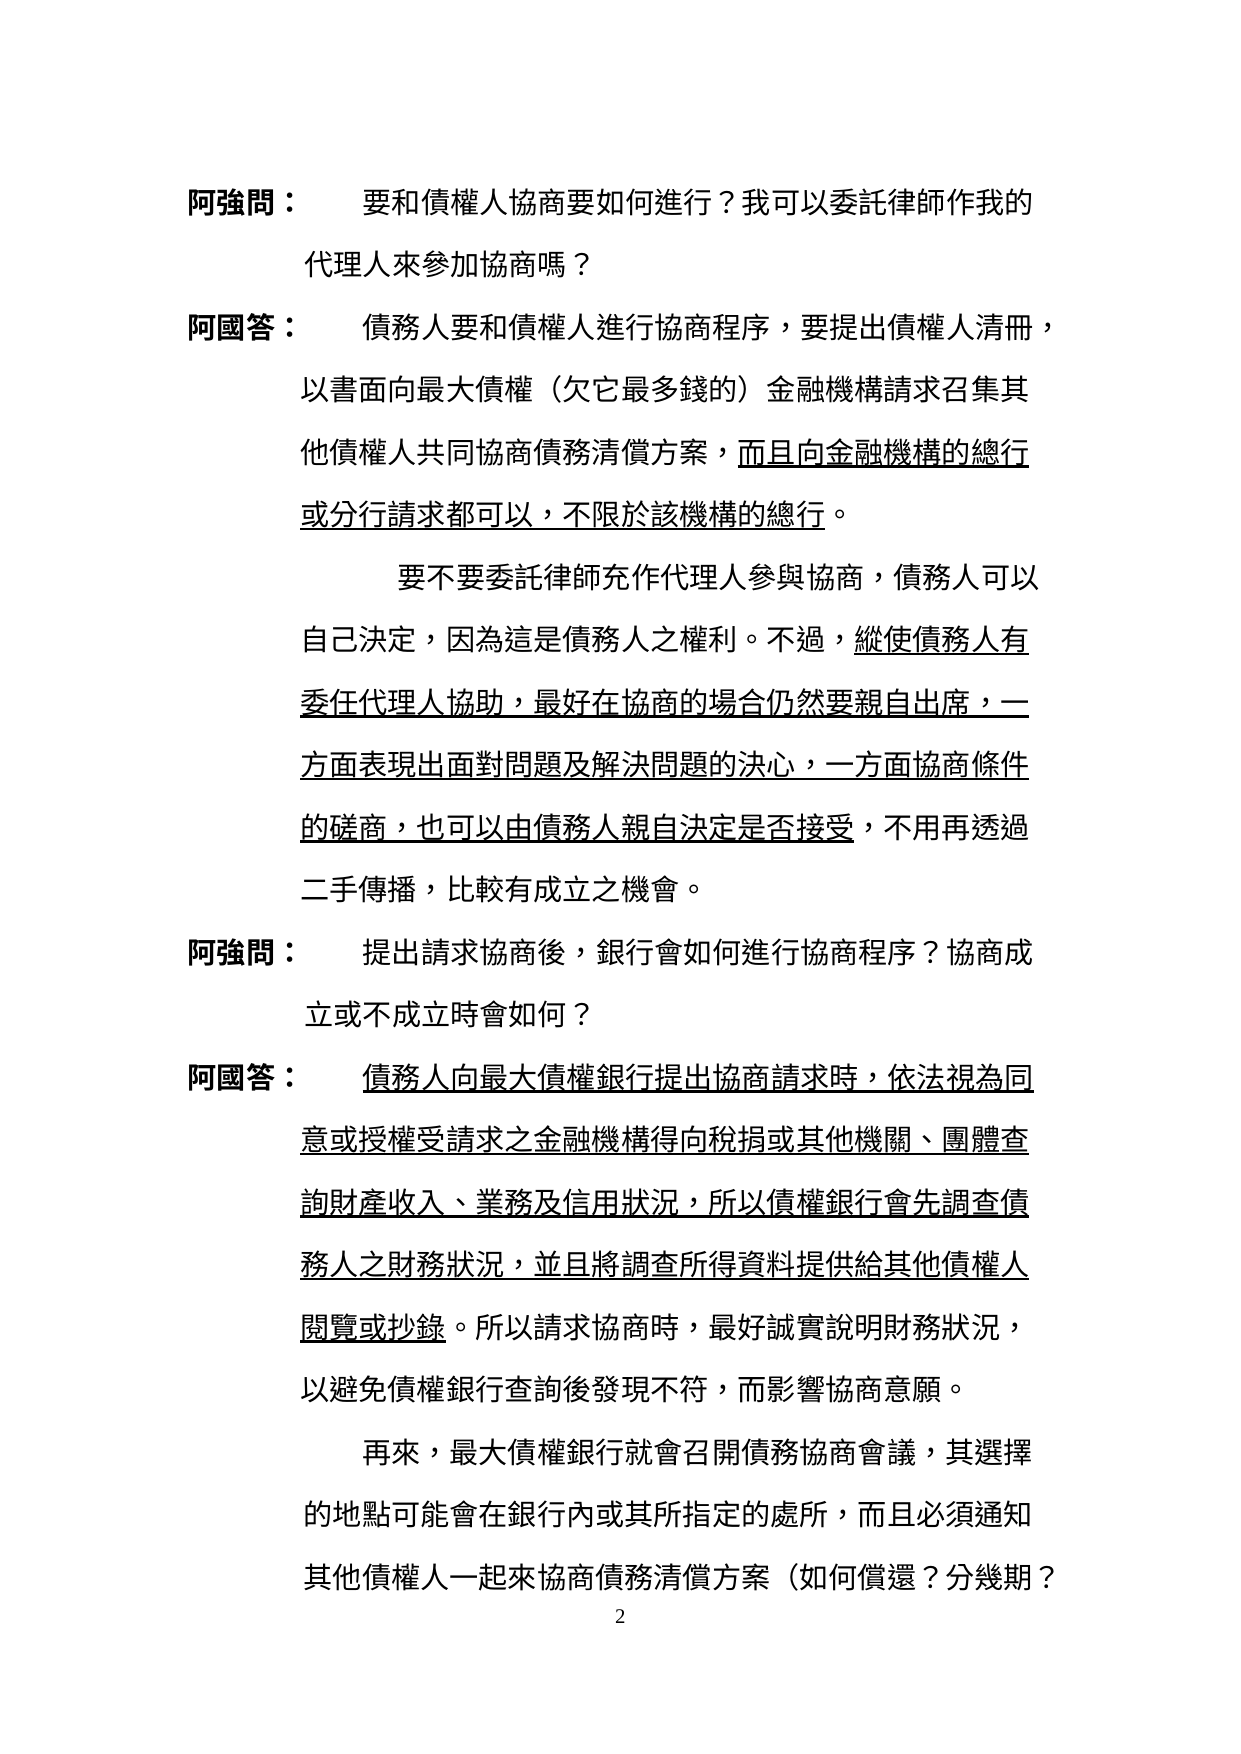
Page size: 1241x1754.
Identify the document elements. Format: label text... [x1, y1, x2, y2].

text 阿國答： 債務人要和債權人進行協商程序，要提出債權人清冊，以書面向最大債權（欠它最多錢的）金融機構請求召集其他債權人共同協商債務清償方案，而且向金融機構的總行或分行請求都可以，不限於該機構的總行。 [187, 284, 1053, 534]
text 要不要委託律師充作代理人參與協商，債務人可以自己決定，因為這是債務人之權利。不過，縱使債務人有委任代理人協助，最好在協商的場合仍然要親自出席，一方面表現出面對問題及解決問題的決心，一方面協商條件的磋商，也可以由債務人親自決定是否接受，不用再透過二手傳播，比較有成立之機會。 [187, 534, 1053, 909]
text 阿強問： 要和債權人協商要如何進行？我可以委託律師作我的代理人來參加協商嗎？ [187, 159, 1053, 284]
text 阿強問： 提出請求協商後，銀行會如何進行協商程序？協商成立或不成立時會如何？ [187, 909, 1053, 1034]
text 再來，最大債權銀行就會召開債務協商會議，其選擇的地點可能會在銀行內或其所指定的處所，而且必須通知其他債權人一起來協商債務清償方案（如何償還？分幾期？總額須還多少才能將餘額免除？）。如果債務人所提出之債務清償方案得到債權人之同意，協商就可以成立（依個別債權人與債務人是否成立協商來分別判斷）。協商成立的話，要以書面作成債務清償方案，由債權人、債務人在上面簽名、蓋章或按指印都可以，如果協商不成立，可以要求債權人給與證明書，證明已經過協商程序但未成立。 [303, 1409, 1053, 1596]
text 阿國答： 債務人向最大債權銀行提出協商請求時，依法視為同意或授權受請求之金融機構得向稅捐或其他機關、團體查詢財產收入、業務及信用狀況，所以債權銀行會先調查債務人之財務狀況，並且將調查所得資料提供給其他債權人閱覽或抄錄。所以請求協商時，最好誠實說明財務狀況，以避免債權銀行查詢後發現不符，而影響協商意願。 [187, 1034, 1053, 1409]
